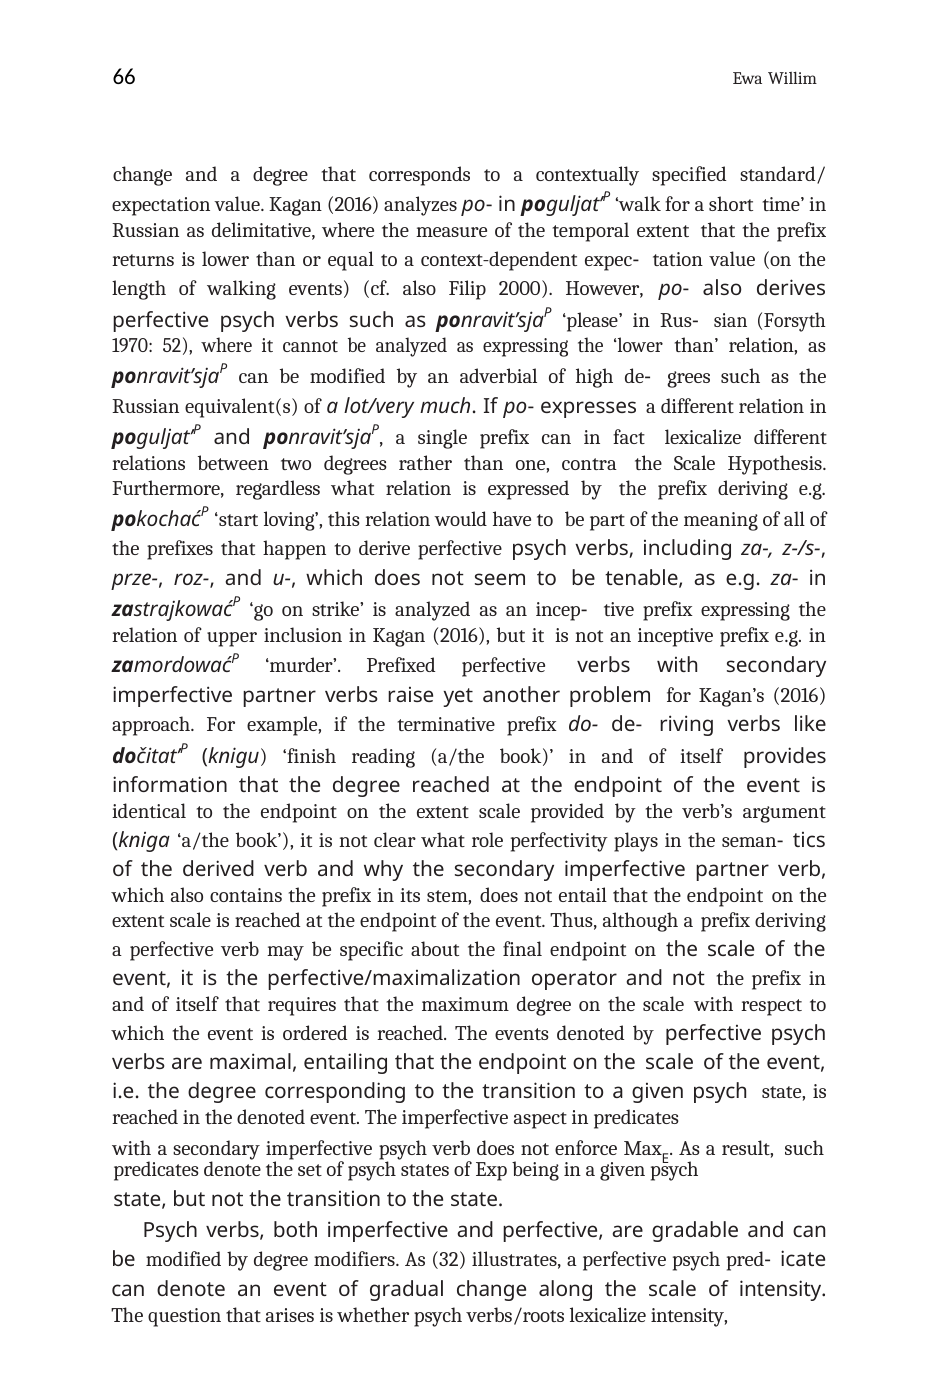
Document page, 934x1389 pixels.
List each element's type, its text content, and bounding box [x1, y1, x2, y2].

text change and a degree that corresponds to a contextually specified standard/ expectation value. Kagan (2016) analyzes po- in poguljat’P ‘walk for a short time’ in Russian as delimitative, where the measure of the temporal extent that the prefix returns is lower than or equal to a context-dependent expec- tation value (on the length of walking events) (cf. also Filip 2000). However, po- also derives perfective psych verbs such as ponravit’sjaP ‘please’ in Rus- sian (Forsyth 1970: 52), where it cannot be analyzed as expressing the ‘lower than’ relation, as ponravit’sjaP can be modified by an adverbial of high de- grees such as the Russian equivalent(s) of a lot/very much. If po- expresses a different relation in poguljat’P and ponravit’sjaP, a single prefix can in fact lexicalize different relations between two degrees rather than one, contra the Scale Hypothesis. Furthermore, regardless what relation is expressed by the prefix deriving e.g. pokochaćP ‘start loving’, this relation would have to be part of the meaning of all of the prefixes that happen to derive perfective psych verbs, including za-, z-/s-, prze-, roz-, and u-, which does not seem to be tenable, as e.g. za- in zastrajkowaćP ‘go on strike’ is analyzed as an incep- tive prefix expressing the relation of upper inclusion in Kagan (2016), but it is not an inceptive prefix e.g. in zamordowaćP ‘murder’. Prefixed perfective verbs with secondary imperfective partner verbs raise yet another problem for Kagan’s (2016) approach. For example, if the terminative prefix do- de- riving verbs like dočitat’P (knigu) ‘finish reading (a/the book)’ in and of itself provides information that the degree reached at the endpoint of the event is identical to the endpoint on the extent scale provided by the verb’s argument (kniga ‘a/the book’), it is not clear what role perfectivity plays in the seman- tics of the derived verb and why the secondary imperfective partner verb, which also contains the prefix in its stem, does not entail that the endpoint on the extent scale is reached at the endpoint of the event. Thus, although a prefix deriving a perfective verb may be specific about the final endpoint on the scale of the event, it is the perfective/maximalization operator and not the prefix in and of itself that requires that the maximum degree on the scale with respect to which the event is ordered is reached. The events denoted by perfective psych verbs are maximal, entailing that the endpoint on the scale of the event, i.e. the degree corresponding to the transition to a given psych state, is reached in the denoted event. The imperfective aspect in predicates [112, 162, 827, 1130]
text state, but not the transition to the state. [113, 1184, 837, 1213]
text Psych verbs, both imperfective and perfective, are gradable and can be modified by degree modifiers. As (32) illustrates, a perfective psych pred- icate can denote an event of gradual change along the scale of intensity. The question that arises is whether psych verbs/roots lexicalize intensity, [111, 1215, 827, 1327]
text with a secondary imperfective psych verb does not enforce MaxE. As a result, such predicates denote the set of psych states of Exp being in a given psych [112, 1134, 825, 1181]
